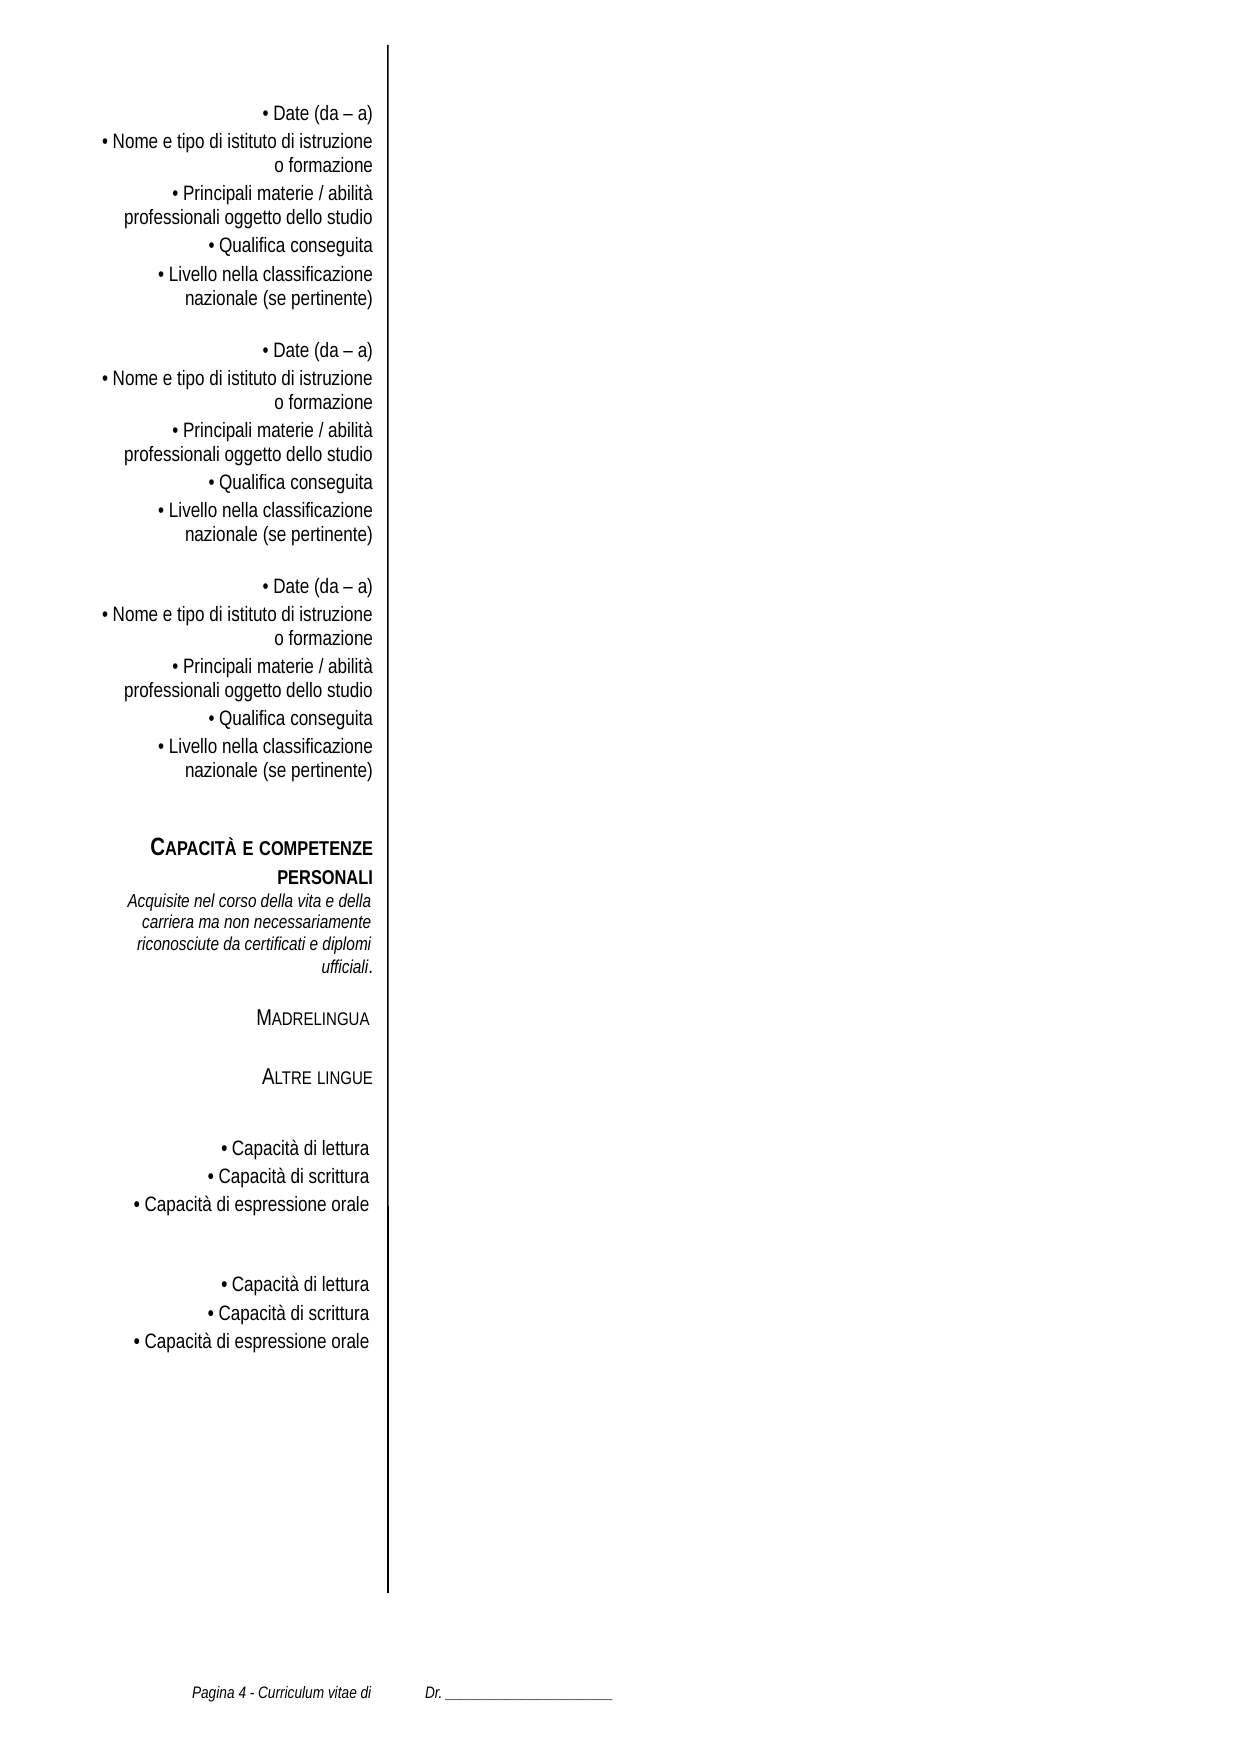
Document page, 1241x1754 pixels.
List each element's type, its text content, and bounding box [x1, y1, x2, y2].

table_header [414, 336, 1167, 364]
table_cell • Nome e tipo di istituto di istruzione o formazione [78, 127, 384, 179]
table_cell [389, 1270, 413, 1298]
table_cell [389, 1327, 413, 1355]
table_header Altre lingue [78, 1063, 384, 1089]
table_cell [414, 1299, 1167, 1327]
table_cell [414, 733, 1167, 784]
table_header [389, 336, 413, 364]
table_cell [414, 1190, 1167, 1218]
table_header • Date (da – a) [78, 336, 384, 364]
table_cell [389, 364, 413, 416]
table_cell [414, 704, 1167, 732]
table_cell • Qualifica conseguita [78, 704, 384, 732]
table_cell [414, 600, 1167, 652]
table_cell [414, 1162, 1167, 1190]
table_header [414, 99, 1167, 127]
table_cell [414, 364, 1167, 416]
table_cell • Capacità di lettura [78, 1134, 384, 1162]
table_cell [414, 260, 1167, 312]
table_cell [389, 416, 413, 468]
table_header [414, 1002, 1167, 1035]
table_cell [414, 127, 1167, 179]
table_cell [389, 704, 413, 732]
table_header [414, 572, 1167, 600]
table_header [78, 1242, 384, 1270]
table_header [389, 572, 413, 600]
table_cell [389, 468, 413, 496]
table_cell • Capacità di espressione orale [78, 1190, 384, 1218]
table_cell [389, 652, 413, 704]
table_cell [389, 1299, 413, 1327]
table_cell • Livello nella classificazione nazionale (se pertinente) [78, 733, 384, 784]
table_cell • Capacità di lettura [78, 1270, 384, 1298]
table_cell • Principali materie / abilità professionali oggetto dello studio [78, 179, 384, 231]
table_cell [389, 496, 413, 548]
table_cell [389, 127, 413, 179]
table_cell • Qualifica conseguita [78, 231, 384, 259]
table_cell • Livello nella classificazione nazionale (se pertinente) [78, 496, 384, 548]
table_cell • Qualifica conseguita [78, 468, 384, 496]
table_header • Date (da – a) [78, 99, 384, 127]
table_header [389, 1106, 413, 1134]
table_header [414, 1242, 1167, 1270]
table_header [414, 1106, 1167, 1134]
table_header Capacità e competenze personali Acquisite nel corso della vita e della carriera ma non necessariamente riconosciute da certificati e diplomi ufficiali. [78, 833, 384, 978]
table_cell [414, 231, 1167, 259]
table_cell [414, 416, 1167, 468]
table_cell [414, 179, 1167, 231]
table_cell [414, 652, 1167, 704]
table_cell [389, 231, 413, 259]
table_cell • Principali materie / abilità professionali oggetto dello studio [78, 416, 384, 468]
table_cell [389, 733, 413, 784]
table_cell [414, 1134, 1167, 1162]
table_cell [389, 260, 413, 312]
table_cell • Capacità di scrittura [78, 1299, 384, 1327]
table_cell [389, 1162, 413, 1190]
table_cell [389, 1190, 413, 1218]
table_header • Date (da – a) [78, 572, 384, 600]
table_header Madrelingua [78, 1002, 384, 1035]
table_cell • Nome e tipo di istituto di istruzione o formazione [78, 600, 384, 652]
table_cell [414, 1270, 1167, 1298]
table_header [389, 99, 413, 127]
table_cell • Capacità di espressione orale [78, 1327, 384, 1355]
table_cell [414, 468, 1167, 496]
table_header [78, 1106, 384, 1134]
table_cell [389, 600, 413, 652]
table_cell [414, 1327, 1167, 1355]
table_header [389, 1002, 413, 1035]
table_cell • Principali materie / abilità professionali oggetto dello studio [78, 652, 384, 704]
table_cell [389, 179, 413, 231]
table_cell • Livello nella classificazione nazionale (se pertinente) [78, 260, 384, 312]
table_cell [414, 496, 1167, 548]
table_cell [389, 1134, 413, 1162]
table_header [389, 1242, 413, 1270]
table_cell • Capacità di scrittura [78, 1162, 384, 1190]
table_cell • Nome e tipo di istituto di istruzione o formazione [78, 364, 384, 416]
